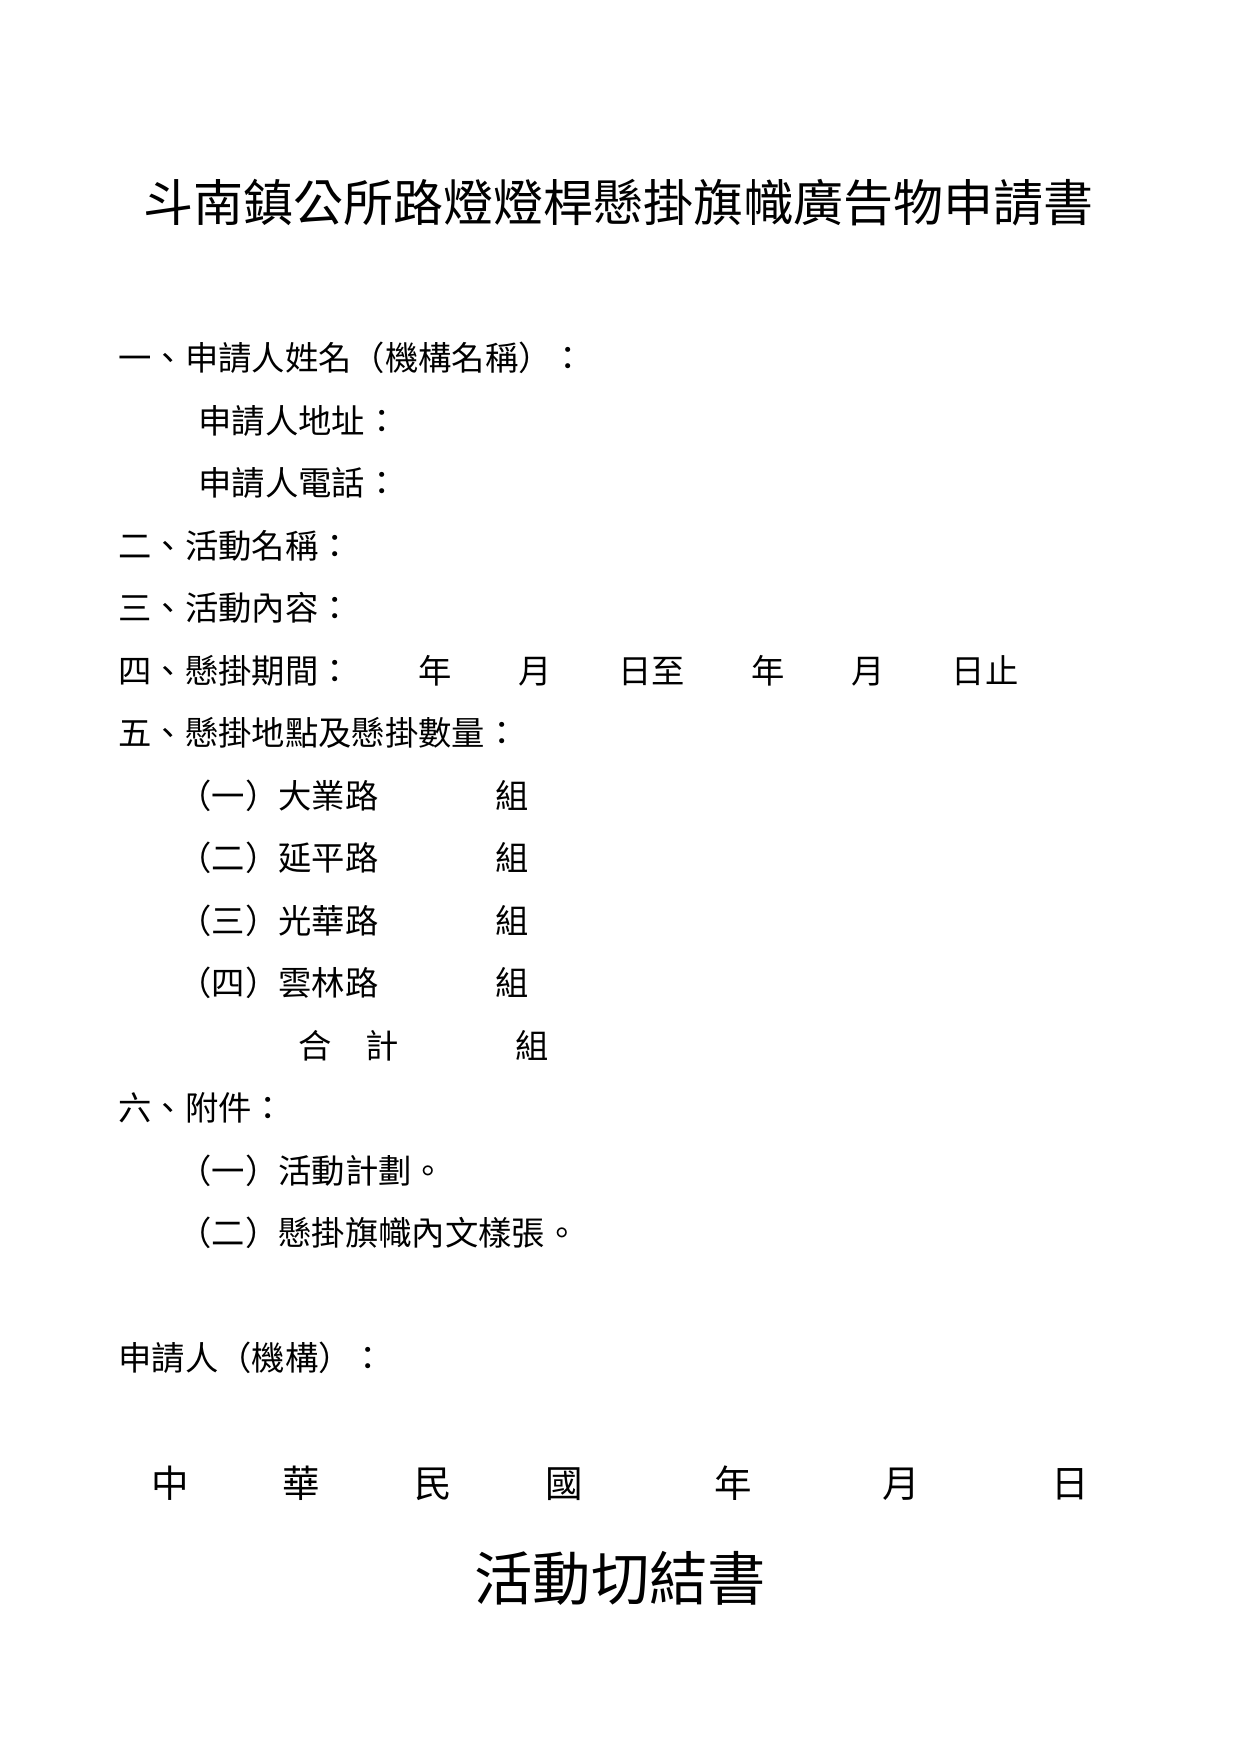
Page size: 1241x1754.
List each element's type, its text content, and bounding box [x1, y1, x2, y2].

text 五、懸掛地點及懸掛數量： [118, 689, 1122, 752]
text 二、活動名稱： [118, 502, 1122, 564]
text 三、活動內容： [118, 564, 1122, 627]
text 斗南鎮公所路燈燈桿懸掛旗幟廣告物申請書 [118, 127, 1122, 252]
text （一）大業路 組 [118, 752, 1122, 814]
text 申請人地址： [118, 377, 1122, 439]
text 六、附件： [118, 1064, 1122, 1127]
text 申請人（機構）： [118, 1314, 1122, 1377]
text 活動切結書 [118, 1502, 1122, 1627]
text （二）延平路 組 [118, 814, 1122, 877]
text 合 計 組 [118, 1002, 1122, 1064]
text （一）活動計劃。 [118, 1127, 1122, 1189]
text 申請人電話： [118, 439, 1122, 502]
text 中 華 民 國 年 月 日 [118, 1439, 1122, 1502]
text 四、懸掛期間： 年 月 日至 年 月 日止 [118, 627, 1122, 689]
text 一、申請人姓名（機構名稱）： [118, 314, 1122, 377]
text （四）雲林路 組 [118, 939, 1122, 1002]
text （三）光華路 組 [118, 877, 1122, 939]
text （二）懸掛旗幟內文樣張。 [118, 1189, 1122, 1252]
